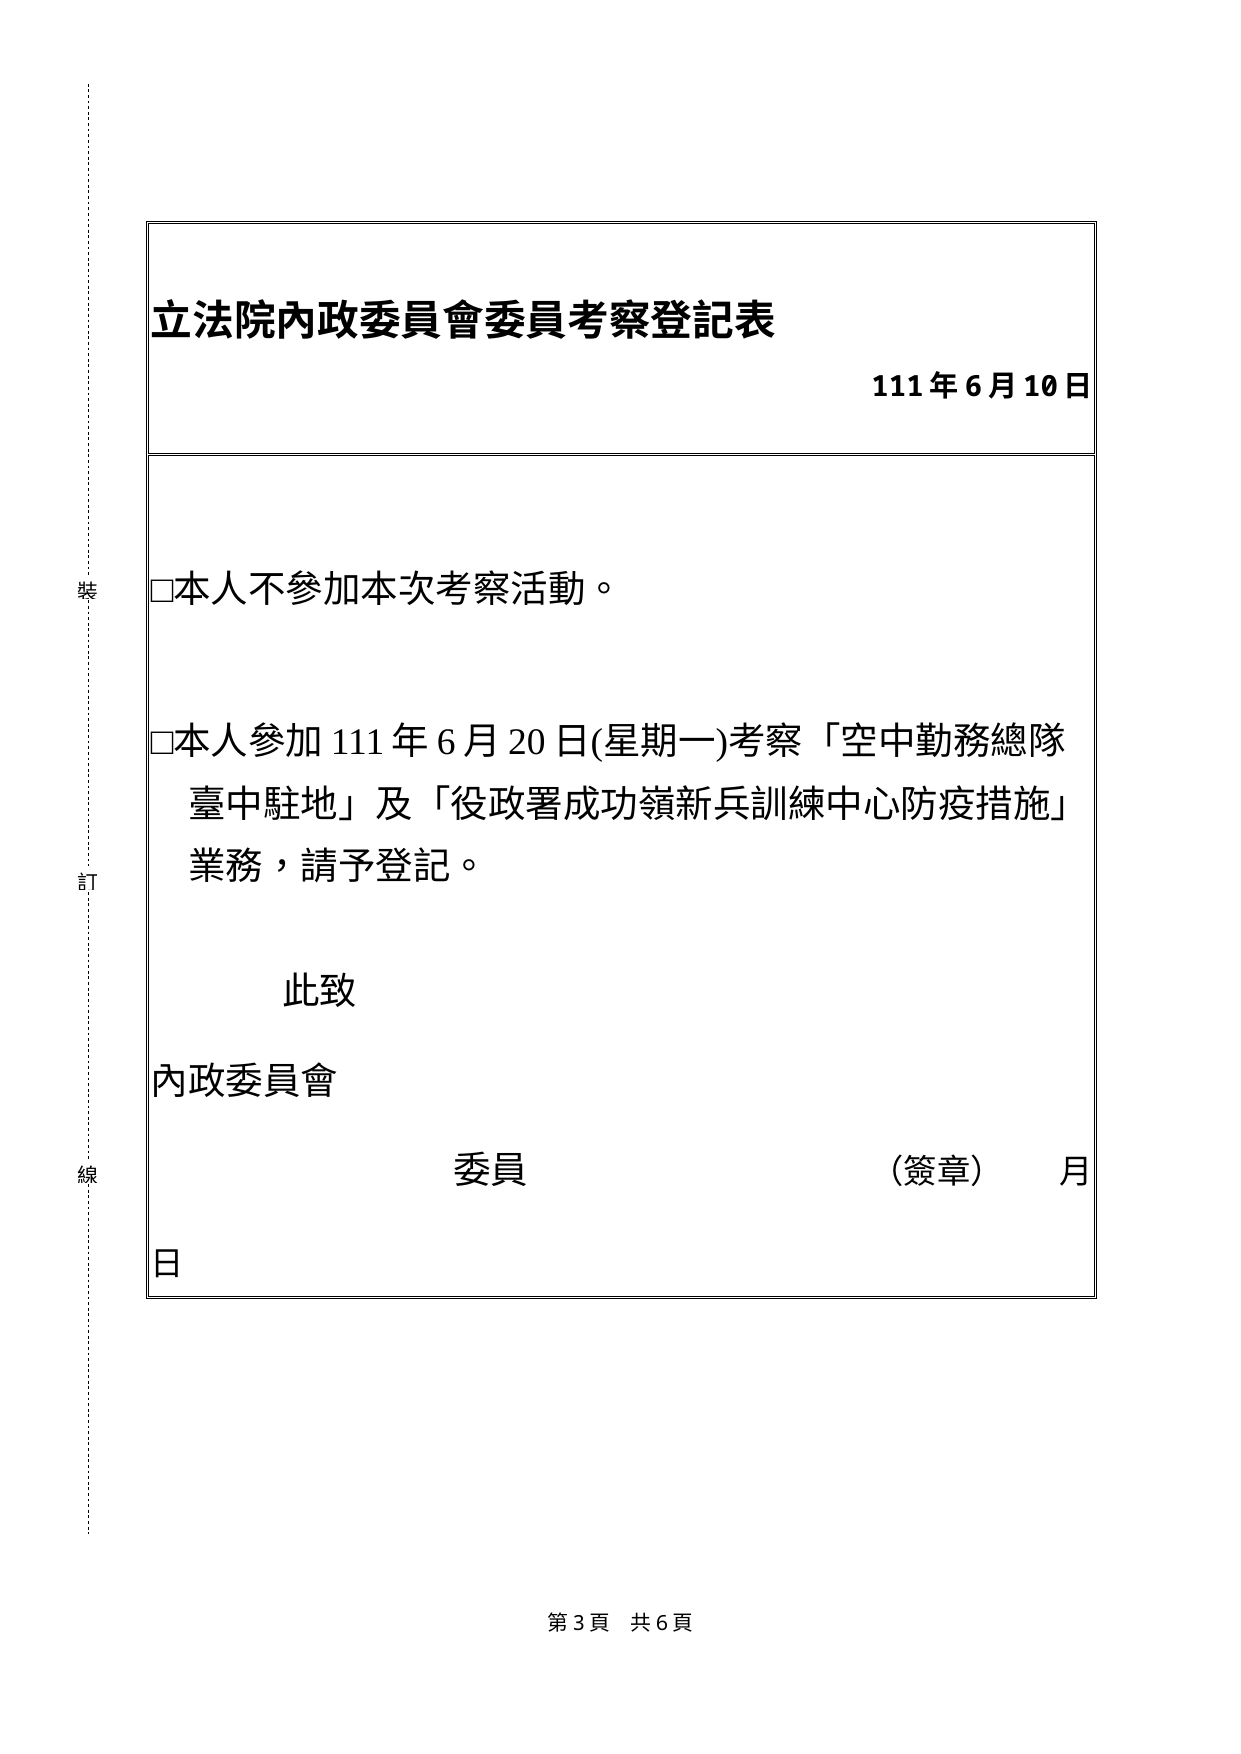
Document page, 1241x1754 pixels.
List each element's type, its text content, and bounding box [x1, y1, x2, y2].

table_cell □本人不參加本次考察活動。 □本人參加111年6月20日(星期一)考察「空中勤務總隊臺中駐地」及「役政署成功嶺新兵訓練中心防疫措施」業務，請予登記。 此致 內政委員會 委員 （簽章） 月 日 [149, 456, 1094, 1296]
table_header 立法院內政委員會委員考察登記表 111年6月10日 [149, 224, 1094, 453]
